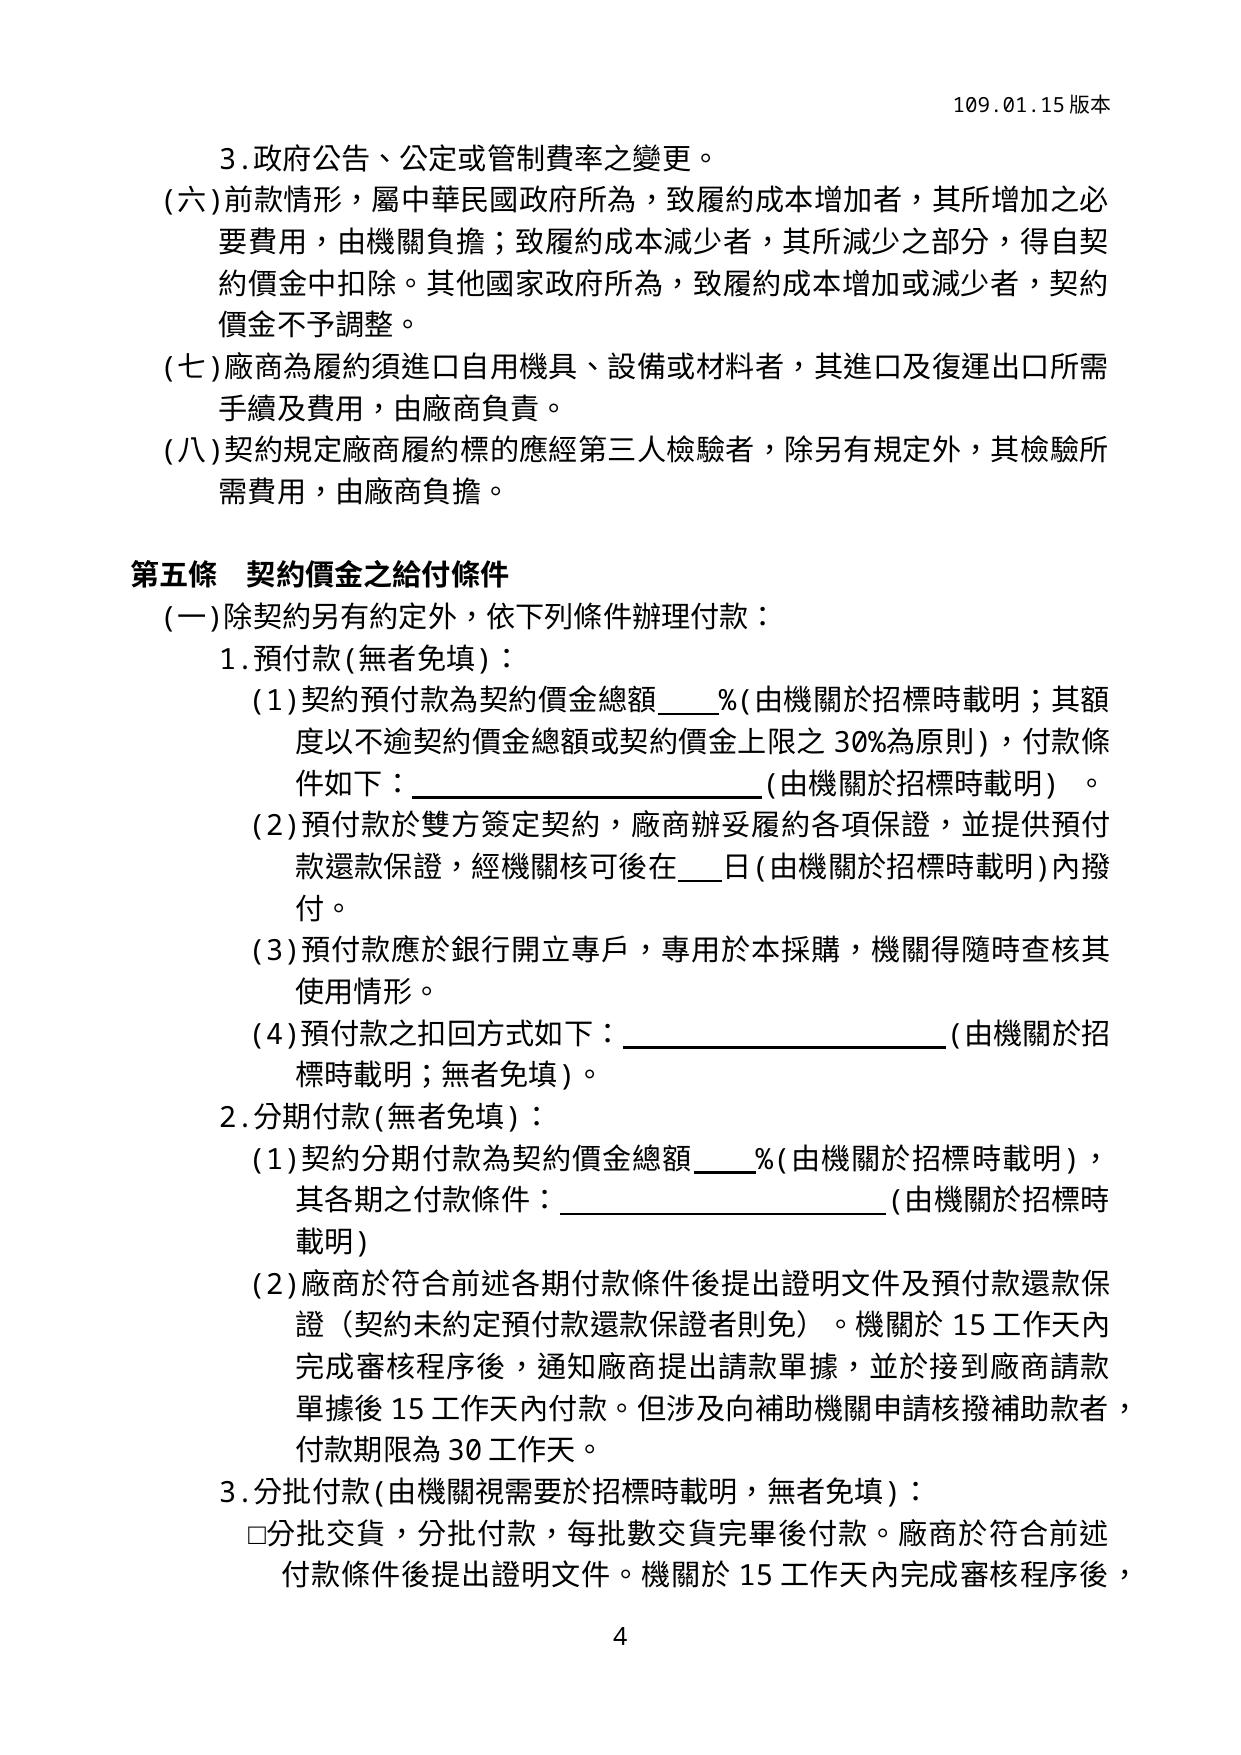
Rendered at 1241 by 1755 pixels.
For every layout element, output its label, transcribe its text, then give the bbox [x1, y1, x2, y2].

text 3.分批付款(由機關視需要於招標時載明，無者免填)： [218, 1469, 1104, 1511]
text 3.政府公告、公定或管制費率之變更。 [218, 136, 1104, 177]
text 1.預付款(無者免填)： [218, 636, 1104, 677]
text (1)契約預付款為契約價金總額 %(由機關於招標時載明；其額度以不逾契約價金總額或契約價金上限之30%為原則)，付款條件如下： (由機關於招標時載明) 。 [248, 677, 1110, 802]
text (六)前款情形，屬中華民國政府所為，致履約成本增加者，其所增加之必要費用，由機關負擔；致履約成本減少者，其所減少之部分，得自契約價金中扣除。其他國家政府所為，致履約成本增加或減少者，契約價金不予調整。 [159, 177, 1110, 344]
text 2.分期付款(無者免填)： [218, 1094, 1104, 1136]
text (2)預付款於雙方簽定契約，廠商辦妥履約各項保證，並提供預付款還款保證，經機關核可後在 日(由機關於招標時載明)內撥付。 [248, 802, 1110, 927]
text (八)契約規定廠商履約標的應經第三人檢驗者，除另有規定外，其檢驗所需費用，由廠商負擔。 [159, 427, 1110, 511]
text □分批交貨，分批付款，每批數交貨完畢後付款。廠商於符合前述付款條件後提出證明文件。機關於15工作天內完成審核程序後，通知廠商提出請款單據，並於接到廠商請款單據後15工作天內付款。但涉及向補助機關申請核撥補助款者，付款期限為30工作天。 [248, 1511, 1110, 1594]
text 第五條 契約價金之給付條件 [130, 552, 1110, 594]
text (2)廠商於符合前述各期付款條件後提出證明文件及預付款還款保證（契約未約定預付款還款保證者則免）。機關於15工作天內完成審核程序後，通知廠商提出請款單據，並於接到廠商請款單據後15工作天內付款。但涉及向補助機關申請核撥補助款者，付款期限為30工作天。 [248, 1261, 1110, 1469]
text (一)除契約另有約定外，依下列條件辦理付款： [159, 594, 1110, 636]
text (七)廠商為履約須進口自用機具、設備或材料者，其進口及復運出口所需手續及費用，由廠商負責。 [159, 344, 1110, 427]
text (4)預付款之扣回方式如下： (由機關於招標時載明；無者免填)。 [248, 1011, 1110, 1094]
text (1)契約分期付款為契約價金總額 %(由機關於招標時載明)，其各期之付款條件： (由機關於招標時載明) [248, 1136, 1110, 1261]
text (3)預付款應於銀行開立專戶，專用於本採購，機關得隨時查核其使用情形。 [248, 927, 1110, 1011]
